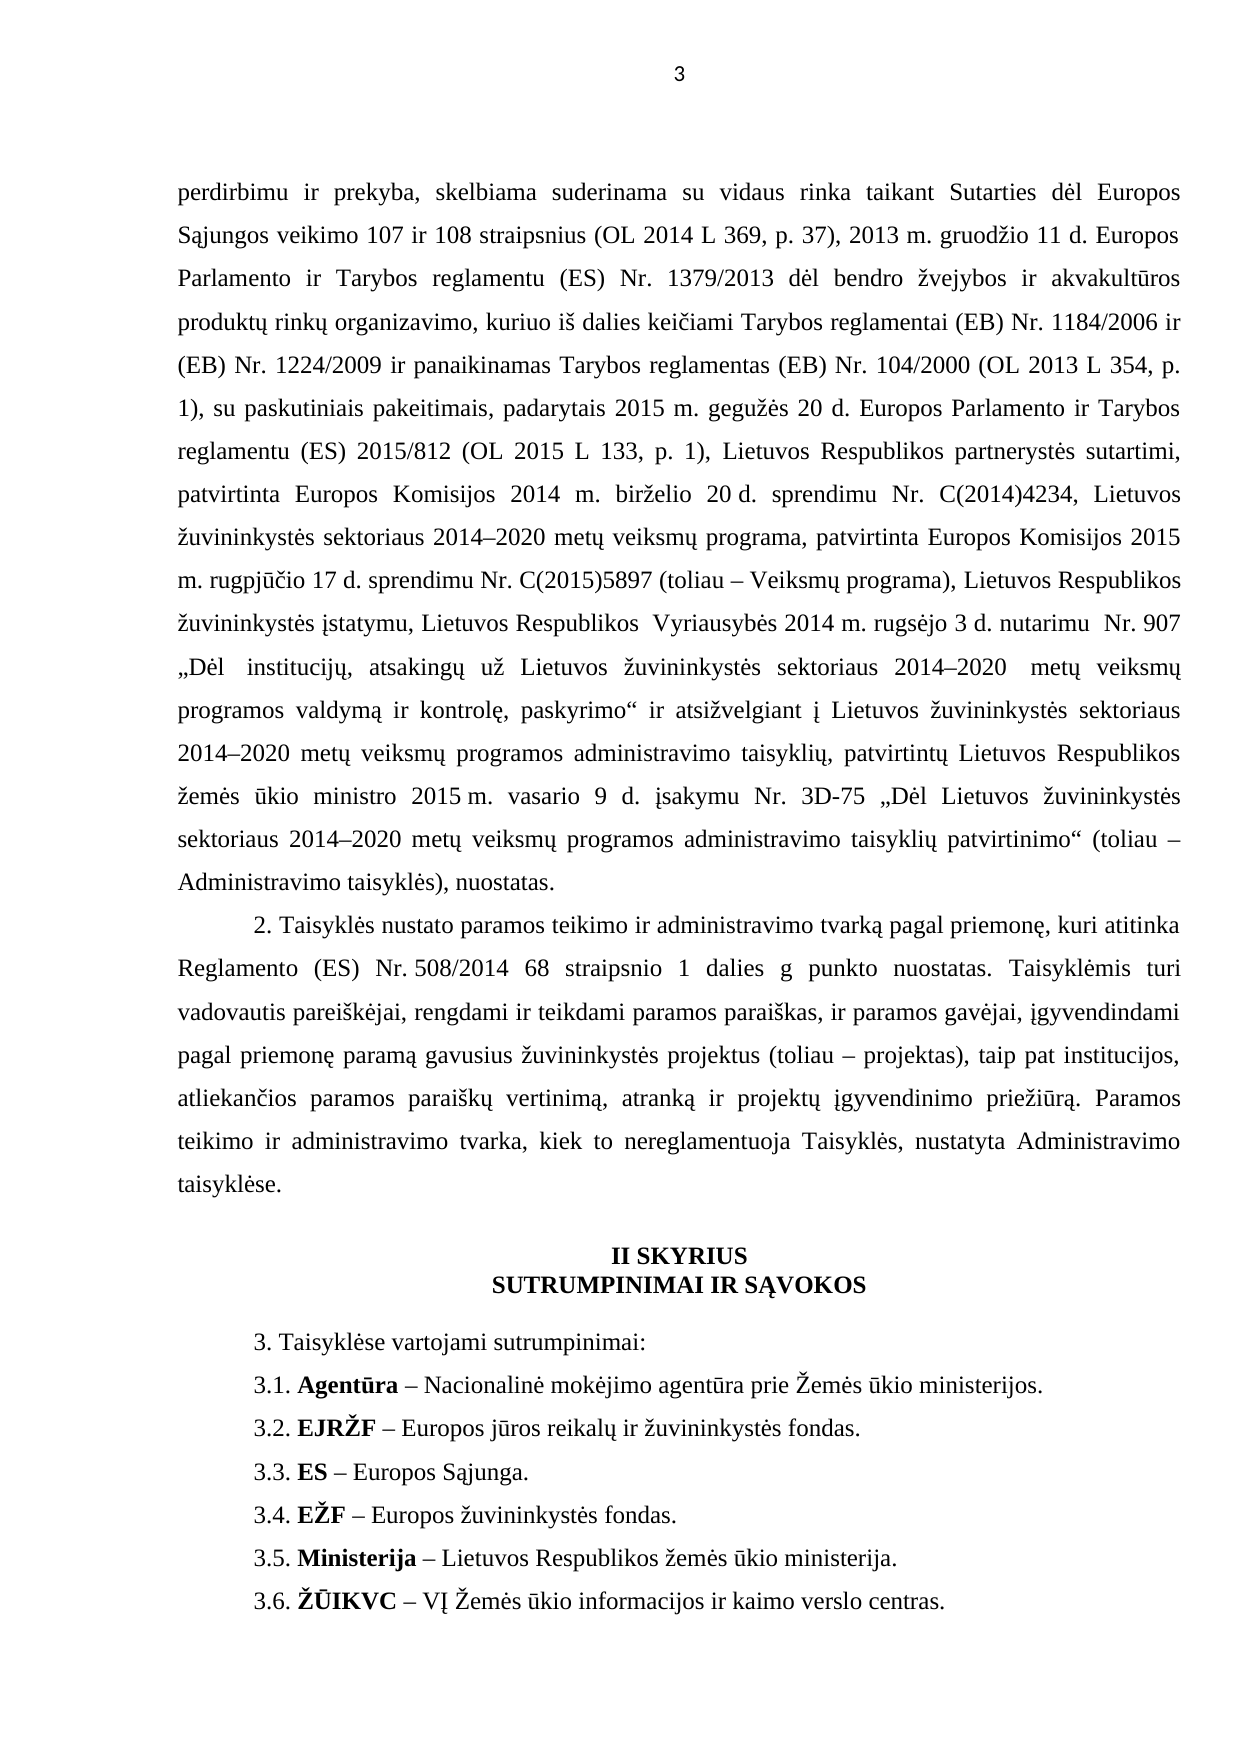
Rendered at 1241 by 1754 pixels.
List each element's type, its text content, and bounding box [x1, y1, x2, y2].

text SUTRUMPINIMAI IR SĄVOKOS [177, 1270, 1181, 1298]
text II SKYRIUS [177, 1241, 1181, 1270]
text 3.1. Agentūra – Nacionalinė mokėjimo agentūra prie Žemės ūkio ministerijos. [177, 1370, 1181, 1399]
text 3.5. Ministerija – Lietuvos Respublikos žemės ūkio ministerija. [177, 1543, 1181, 1572]
text 3. Taisyklėse vartojami sutrumpinimai: [177, 1327, 1181, 1356]
text 3.2. EJRŽF – Europos jūros reikalų ir žuvininkystės fondas. [177, 1413, 1181, 1442]
text 3.4. EŽF – Europos žuvininkystės fondas. [177, 1500, 1181, 1528]
text 3.6. ŽŪIKVC – VĮ Žemės ūkio informacijos ir kaimo verslo centras. [177, 1586, 1181, 1615]
text 2. Taisyklės nustato paramos teikimo ir administravimo tvarką pagal priemonę, kuri atitinka Reglamento (ES) Nr. 508/2014 68 straipsnio 1 dalies g punkto nuostatas. Taisyklėmis turi vadovautis pareiškėjai, rengdami ir teikdami paramos paraiškas, ir paramos gavėjai, įgyvendindami pagal priemonę paramą gavusius žuvininkystės projektus (toliau – projektas), taip pat institucijos, atliekančios paramos paraiškų vertinimą, atranką ir projektų įgyvendinimo priežiūrą. Paramos teikimo ir administravimo tvarka, kiek to nereglamentuoja Taisyklės, nustatyta Administravimo taisyklėse. [177, 910, 1181, 1198]
text 3.3. ES – Europos Sąjunga. [177, 1457, 1181, 1485]
text perdirbimu ir prekyba, skelbiama suderinama su vidaus rinka taikant Sutarties dėl Europos Sąjungos veikimo 107 ir 108 straipsnius (OL 2014 L 369, p. 37), 2013 m. gruodžio 11 d. Europos Parlamento ir Tarybos reglamentu (ES) Nr. 1379/2013 dėl bendro žvejybos ir akvakultūros produktų rinkų organizavimo, kuriuo iš dalies keičiami Tarybos reglamentai (EB) Nr. 1184/2006 ir (EB) Nr. 1224/2009 ir panaikinamas Tarybos reglamentas (EB) Nr. 104/2000 (OL 2013 L 354, p. 1), su paskutiniais pakeitimais, padarytais 2015 m. gegužės 20 d. Europos Parlamento ir Tarybos reglamentu (ES) 2015/812 (OL 2015 L 133, p. 1), Lietuvos Respublikos partnerystės sutartimi, patvirtinta Europos Komisijos 2014 m. birželio 20 d. sprendimu Nr. C(2014)4234, Lietuvos žuvininkystės sektoriaus 2014–2020 metų veiksmų programa, patvirtinta Europos Komisijos 2015 m. rugpjūčio 17 d. sprendimu Nr. C(2015)5897 (toliau – Veiksmų programa), Lietuvos Respublikos žuvininkystės įstatymu, Lietuvos Respublikos Vyriausybės 2014 m. rugsėjo 3 d. nutarimu Nr. 907 „Dėl institucijų, atsakingų už Lietuvos žuvininkystės sektoriaus 2014–2020 metų veiksmų programos valdymą ir kontrolę, paskyrimo“ ir atsižvelgiant į Lietuvos žuvininkystės sektoriaus 2014–2020 metų veiksmų programos administravimo taisyklių, patvirtintų Lietuvos Respublikos žemės ūkio ministro 2015 m. vasario 9 d. įsakymu Nr. 3D-75 „Dėl Lietuvos žuvininkystės sektoriaus 2014–2020 metų veiksmų programos administravimo taisyklių patvirtinimo“ (toliau – Administravimo taisyklės), nuostatas. [177, 177, 1181, 896]
